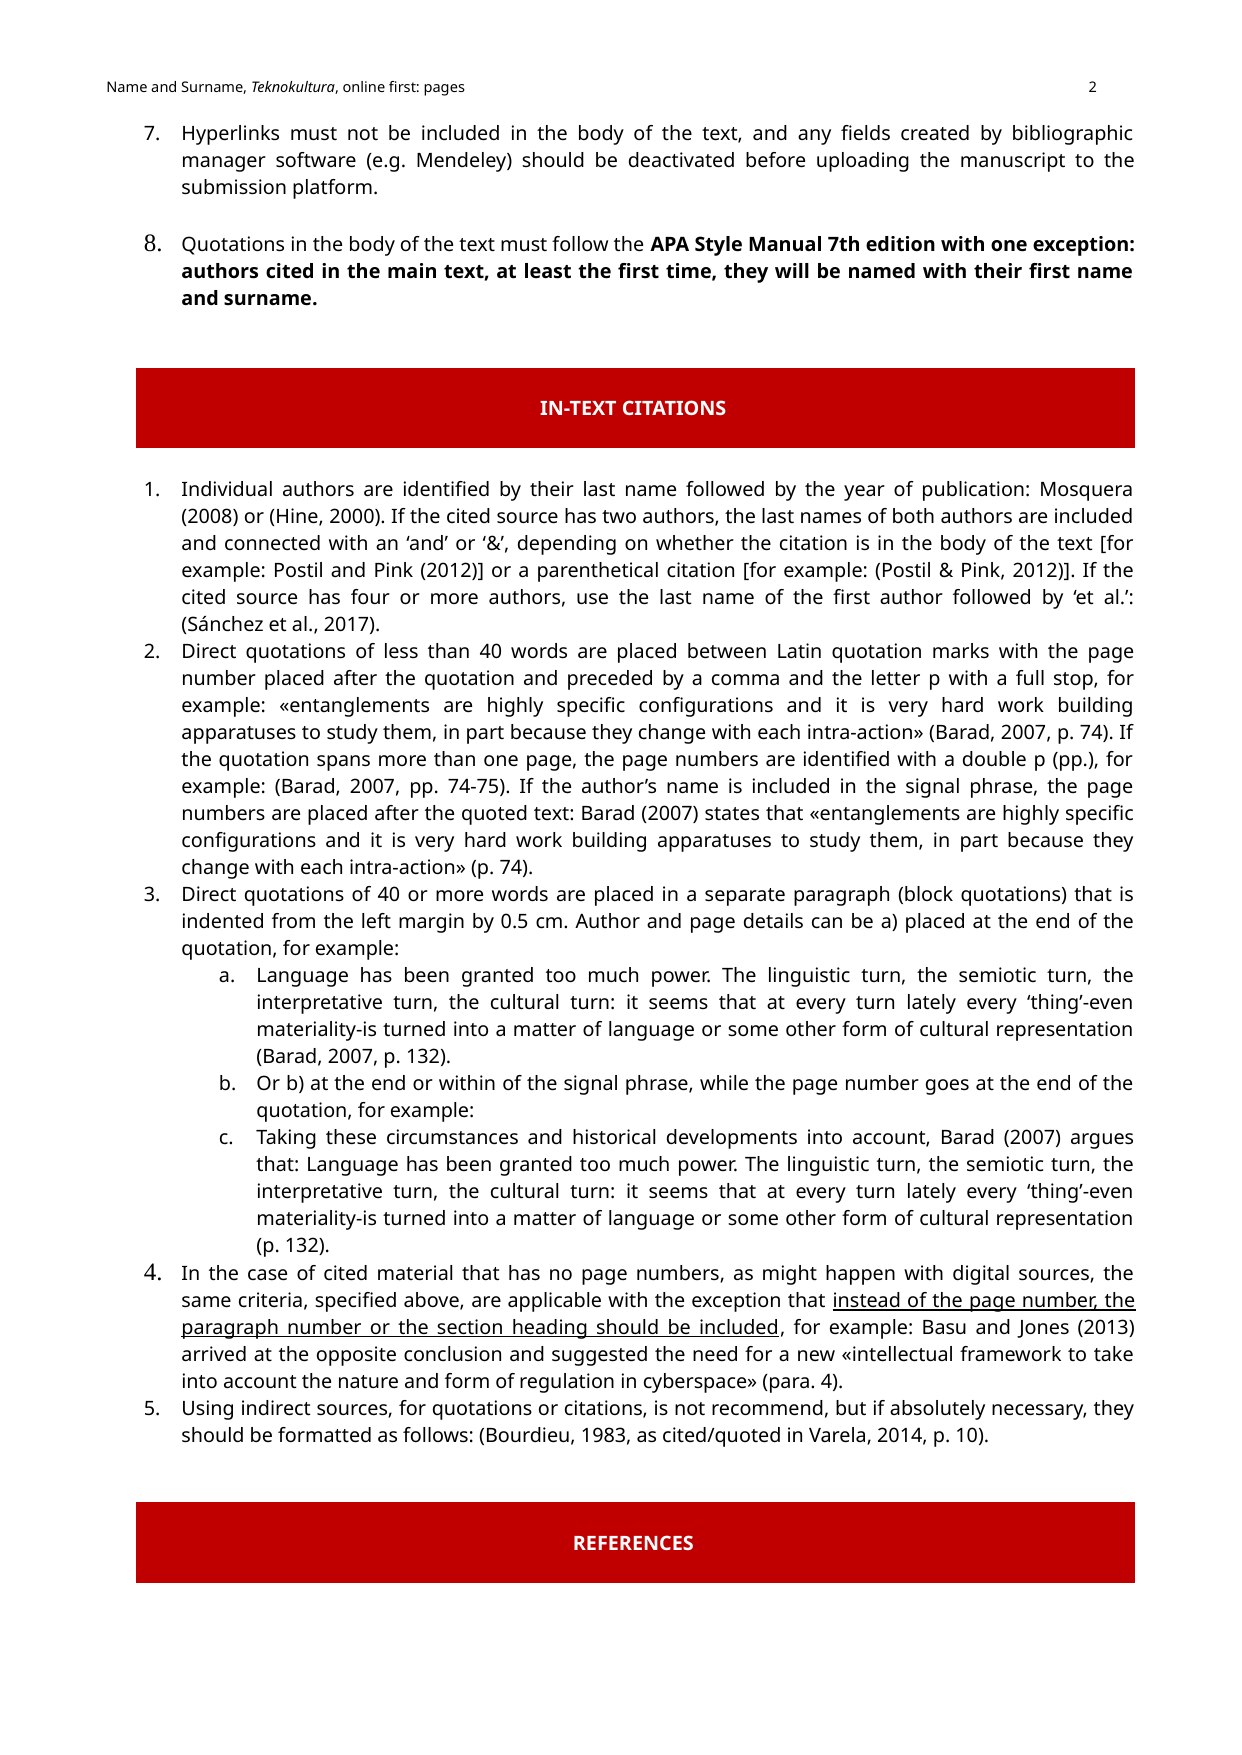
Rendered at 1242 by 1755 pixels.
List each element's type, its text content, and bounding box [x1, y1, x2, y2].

list Hyperlinks must not be included in the body of the text, and any fields created by bibliographic manager software (e.g. Mendeley) should be deactivated before uploading the manuscript to the submission platform. [144, 119, 1135, 200]
list Or b) at the end or within of the signal phrase, while the page number goes at the end of the quotation, for example: [219, 1069, 1135, 1123]
list Language has been granted too much power. The linguistic turn, the semiotic turn, the interpretative turn, the cultural turn: it seems that at every turn lately every ‘thing’-even materiality-is turned into a matter of language or some other form of cultural representation (Barad, 2007, p. 132). [219, 961, 1135, 1069]
list Individual authors are identified by their last name followed by the year of publication: Mosquera (2008) or (Hine, 2000). If the cited source has two authors, the last names of both authors are included and connected with an ‘and’ or ‘&’, depending on whether the citation is in the body of the text [for example: Postil and Pink (2012)] or a parenthetical citation [for example: (Postil & Pink, 2012)]. If the cited source has four or more authors, use the last name of the first author followed by ‘et al.’: (Sánchez et al., 2017). [144, 476, 1135, 637]
text REFERENCES [136, 1529, 1135, 1556]
list Using indirect sources, for quotations or citations, is not recommend, but if absolutely necessary, they should be formatted as follows: (Bourdieu, 1983, as cited/quoted in Varela, 2014, p. 10). [144, 1394, 1135, 1448]
list Taking these circumstances and historical developments into account, Barad (2007) argues that: Language has been granted too much power. The linguistic turn, the semiotic turn, the interpretative turn, the cultural turn: it seems that at every turn lately every ‘thing’-even materiality-is turned into a matter of language or some other form of cultural representation (p. 132). [219, 1123, 1135, 1258]
list Quotations in the body of the text must follow the APA Style Manual 7th edition with one exception: authors cited in the main text, at least the first time, they will be named with their first name and surname. [144, 229, 1135, 311]
list Direct quotations of 40 or more words are placed in a separate paragraph (block quotations) that is indented from the left margin by 0.5 cm. Author and page details can be a) placed at the end of the quotation, for example: [144, 880, 1135, 961]
list In the case of cited material that has no page numbers, as might happen with digital sources, the same criteria, specified above, are applicable with the exception that instead of the page number, the paragraph number or the section heading should be included, for example: Basu and Jones (2013) arrived at the opposite conclusion and suggested the need for a new «intellectual framework to take into account the nature and form of regulation in cyberspace» (para. 4). [144, 1258, 1135, 1394]
text IN-TEXT CITATIONS [136, 394, 1135, 422]
list Direct quotations of less than 40 words are placed between Latin quotation marks with the page number placed after the quotation and preceded by a comma and the letter p with a full stop, for example: «entanglements are highly specific configurations and it is very hard work building apparatuses to study them, in part because they change with each intra-action» (Barad, 2007, p. 74). If the quotation spans more than one page, the page numbers are identified with a double p (pp.), for example: (Barad, 2007, pp. 74-75). If the author’s name is included in the signal phrase, the page numbers are placed after the quoted text: Barad (2007) states that «entanglements are highly specific configurations and it is very hard work building apparatuses to study them, in part because they change with each intra-action» (p. 74). [144, 637, 1135, 880]
